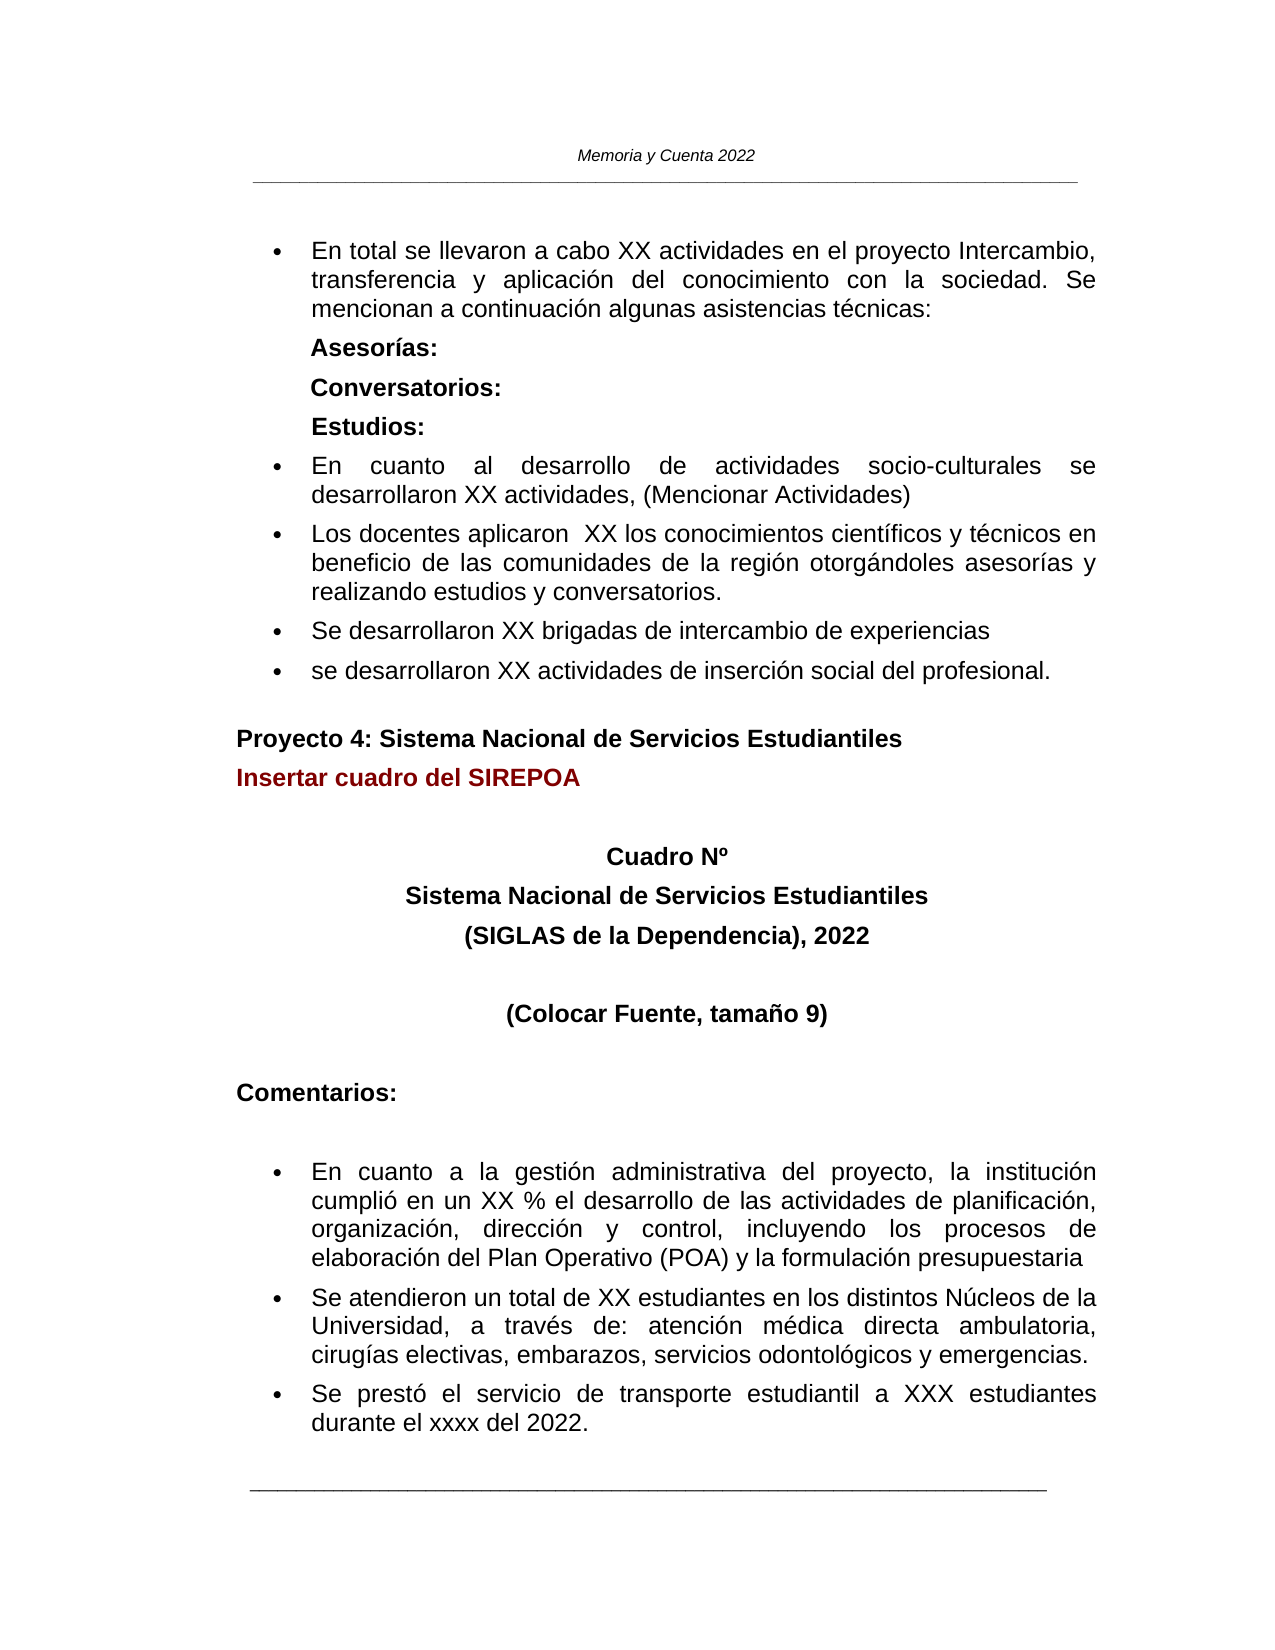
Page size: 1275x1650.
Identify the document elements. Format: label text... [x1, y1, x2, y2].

list En cuanto al desarrollo de actividades socio-culturales se desarrollaron XX actividades, (Mencionar Actividades) [274, 451, 1098, 509]
list Se desarrollaron XX brigadas de intercambio de experiencias [274, 616, 1098, 645]
text Estudios: [311, 412, 1098, 441]
text (Colocar Fuente, tamaño 9) [236, 999, 1098, 1028]
text Comentarios: [236, 1078, 1098, 1107]
text Conversatorios: [310, 372, 1098, 401]
list En cuanto a la gestión administrativa del proyecto, la institución cumplió en un XX % el desarrollo de las actividades de planificación, organización, dirección y control, incluyendo los procesos de elaboración del Plan Operativo (POA) y la formulación presupuestaria [274, 1157, 1098, 1272]
list Los docentes aplicaron XX los conocimientos científicos y técnicos en beneficio de las comunidades de la región otorgándoles asesorías y realizando estudios y conversatorios. [274, 519, 1098, 606]
text Asesorías: [310, 333, 1098, 362]
text Cuadro Nº [236, 842, 1098, 871]
list se desarrollaron XX actividades de inserción social del profesional. [274, 656, 1098, 684]
list En total se llevaron a cabo XX actividades en el proyecto Intercambio, transferencia y aplicación del conocimiento con la sociedad. Se mencionan a continuación algunas asistencias técnicas: [274, 236, 1098, 322]
list Se prestó el servicio de transporte estudiantil a XXX estudiantes durante el xxxx del 2022. [274, 1379, 1098, 1437]
text (SIGLAS de la Dependencia), 2022 [236, 921, 1098, 949]
list Se atendieron un total de XX estudiantes en los distintos Núcleos de la Universidad, a través de: atención médica directa ambulatoria, cirugías electivas, embarazos, servicios odontológicos y emergencias. [274, 1282, 1098, 1369]
text Insertar cuadro del SIREPOA [236, 763, 1098, 792]
text Sistema Nacional de Servicios Estudiantiles [236, 881, 1098, 910]
text Proyecto 4: Sistema Nacional de Servicios Estudiantiles [236, 724, 1098, 752]
